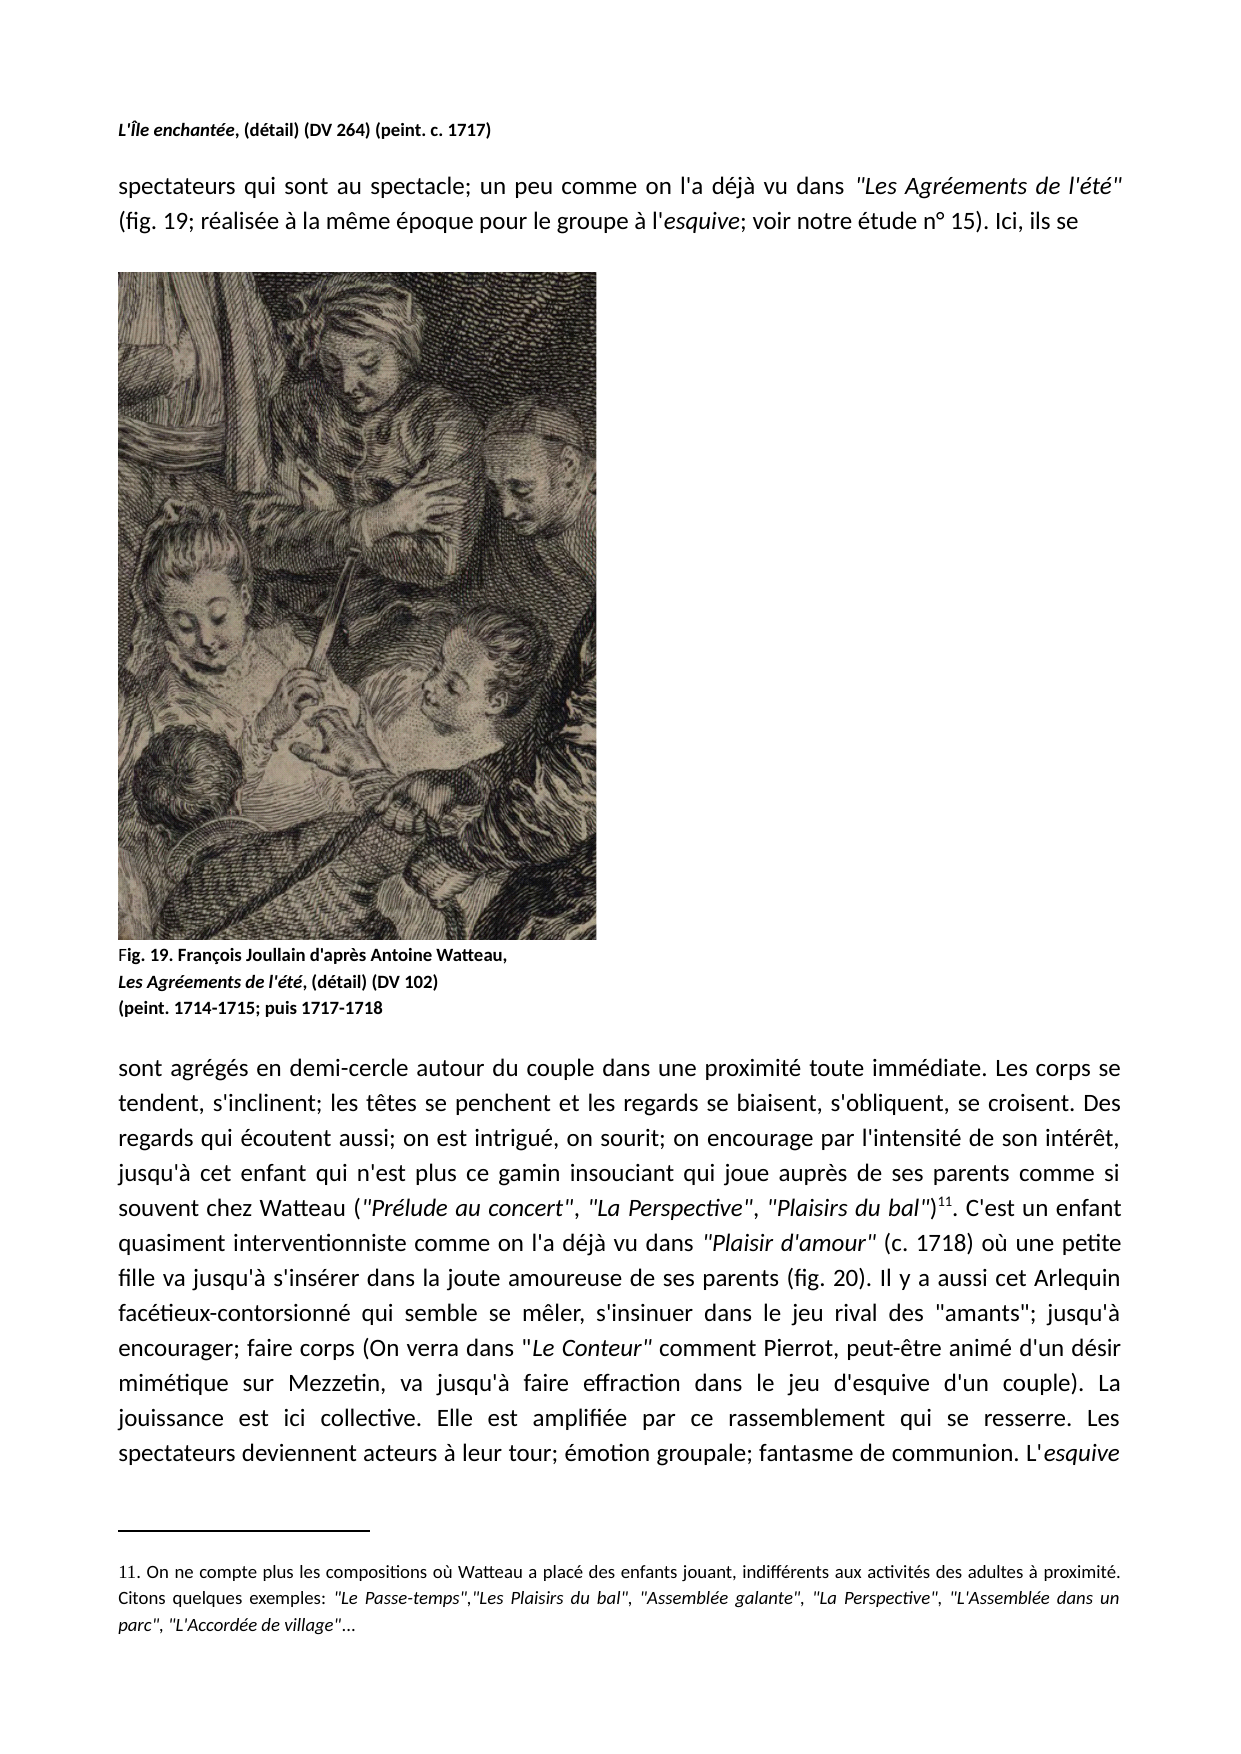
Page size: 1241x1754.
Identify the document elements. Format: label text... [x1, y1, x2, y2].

text sont agrégés en demi-cercle autour du couple dans une proximité toute immédiate. Les corps se tendent, s'inclinent; les têtes se penchent et les regards se biaisent, s'obliquent, se croisent. Des regards qui écoutent aussi; on est intrigué, on sourit; on encourage par l'intensité de son intérêt, jusqu'à cet enfant qui n'est plus ce gamin insouciant qui joue auprès de ses parents comme si souvent chez Watteau ("Prélude au concert", "La Perspective", "Plaisirs du bal"). C'est un enfant quasiment interventionniste comme on l'a déjà vu dans "Plaisir d'amour" (c. 1718) où une petite fille va jusqu'à s'insérer dans la joute amoureuse de ses parents (fig. 20). Il y a aussi cet Arlequin facétieux-contorsionné qui semble se mêler, s'insinuer dans le jeu rival des "amants"; jusqu'à encourager; faire corps (On verra dans "Le Conteur" comment Pierrot, peut-être animé d'un désir mimétique sur Mezzetin, va jusqu'à faire effraction dans le jeu d'esquive d'un couple). La jouissance est ici collective. Elle est amplifiée par ce rassemblement qui se resserre. Les spectateurs deviennent acteurs à leur tour; émotion groupale; fantasme de communion. L'esquive [118, 1052, 1122, 1468]
text L'Île enchantée, (détail) (DV 264) (peint. c. 1717) [118, 118, 1122, 141]
text . On ne compte plus les compositions où Watteau a placé des enfants jouant, indifférents aux activités des adultes à proximité. Citons quelques exemples: "Le Passe-temps","Les Plaisirs du bal", "Assemblée galante", "La Perspective", "L'Assemblée dans un parc", "L'Accordée de village"... [118, 1560, 1122, 1636]
text spectateurs qui sont au spectacle; un peu comme on l'a déjà vu dans "Les Agréements de l'été" (fig. 19; réalisée à la même époque pour le groupe à l'esquive; voir notre étude n° 15). Ici, ils se [118, 170, 1122, 235]
text (peint. 1714-1715; puis 1717-1718 [118, 996, 1122, 1019]
text Fig. 19. François Joullain d'après Antoine Watteau, [118, 943, 1122, 966]
text Les Agréements de l'été, (détail) (DV 102) [118, 970, 1122, 993]
